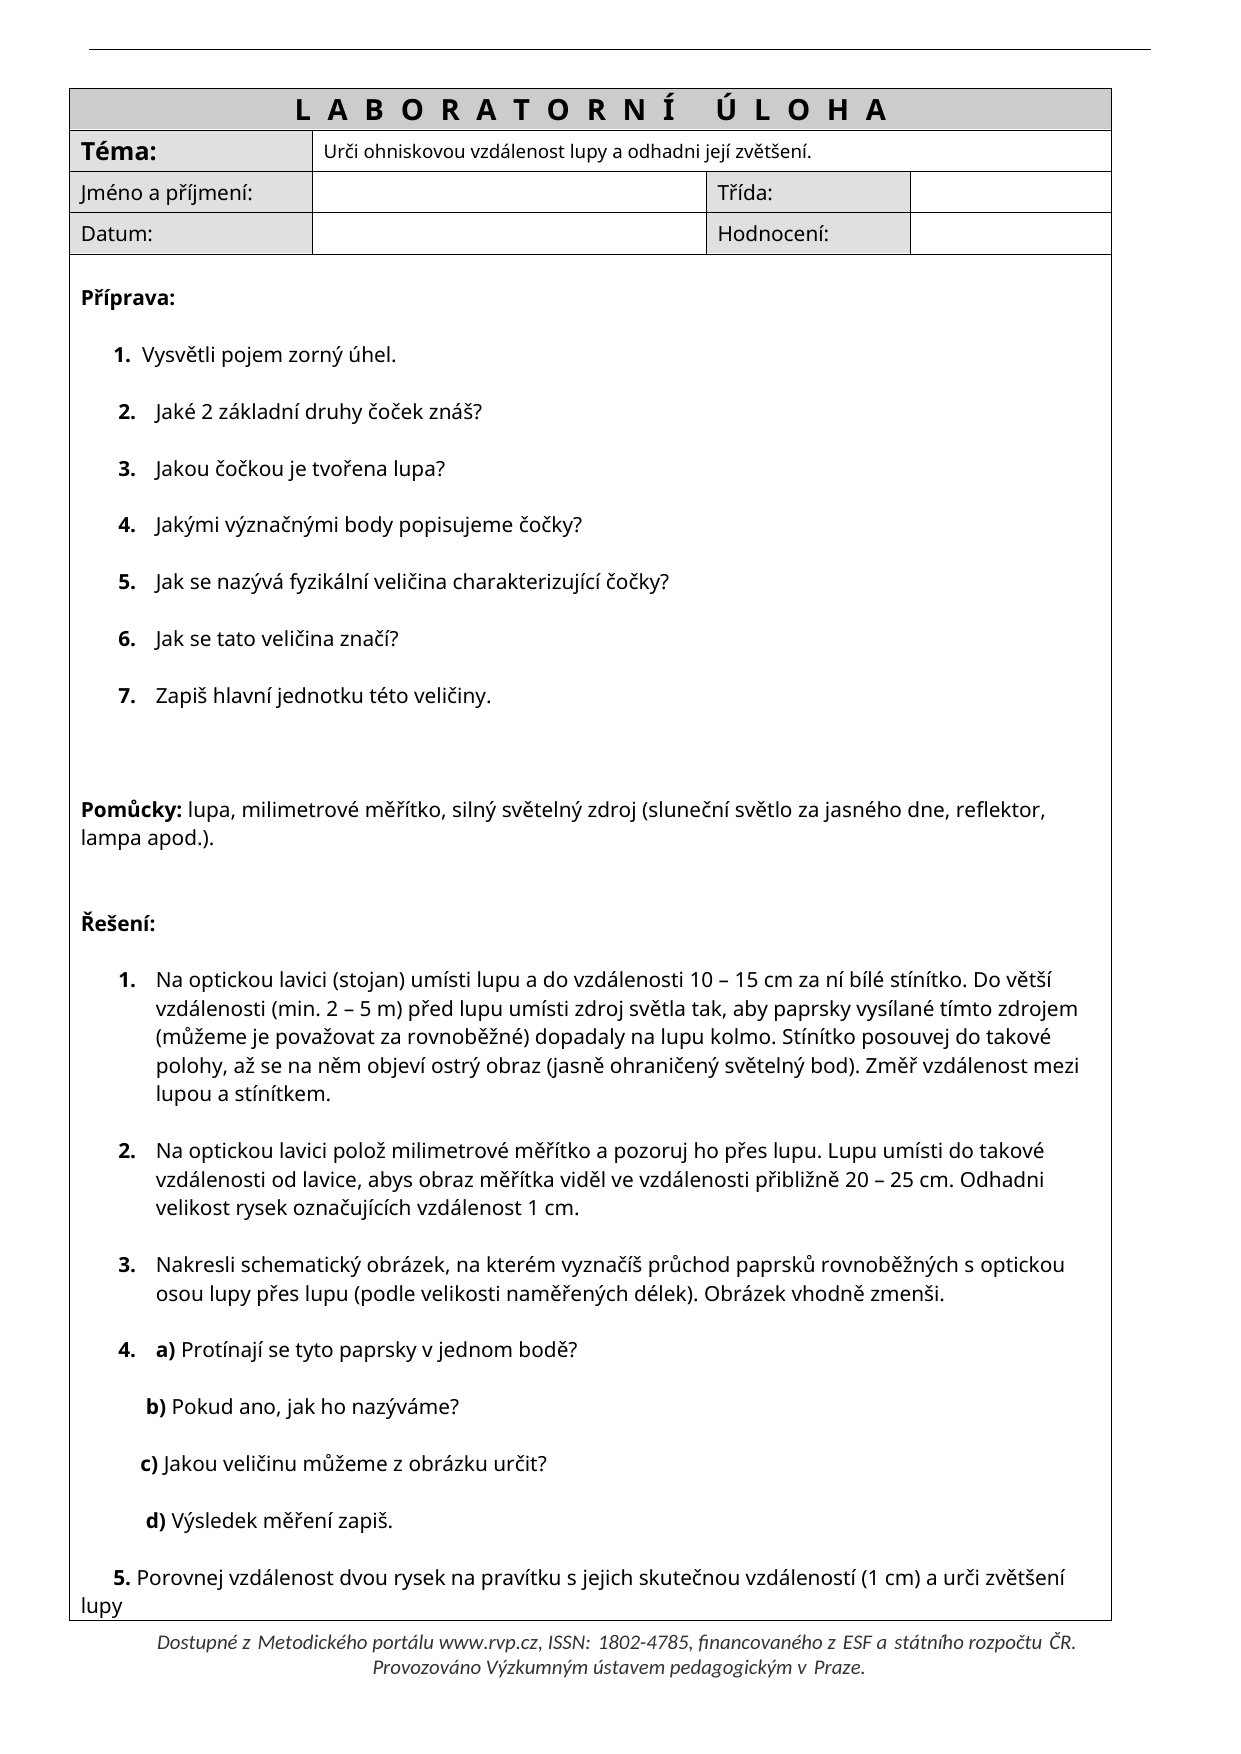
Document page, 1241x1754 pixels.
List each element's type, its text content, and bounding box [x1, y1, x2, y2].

table_cell Příprava: 1. Vysvětli pojem zorný úhel. Jaké 2 základní druhy čoček znáš? Jakou čočkou je tvořena lupa? Jakými význačnými body popisujeme čočky? Jak se nazývá fyzikální veličina charakterizující čočky? Jak se tato veličina značí? Zapiš hlavní jednotku této veličiny. Pomůcky: lupa, milimetrové měřítko, silný světelný zdroj (sluneční světlo za jasného dne, reflektor, lampa apod.). Řešení: Na optickou lavici (stojan) umísti lupu a do vzdálenosti 10 – 15 cm za ní bílé stínítko. Do větší vzdálenosti (min. 2 – 5 m) před lupu umísti zdroj světla tak, aby paprsky vysílané tímto zdrojem (můžeme je považovat za rovnoběžné) dopadaly na lupu kolmo. Stínítko posouvej do takové polohy, až se na něm objeví ostrý obraz (jasně ohraničený světelný bod). Změř vzdálenost mezi lupou a stínítkem. Na optickou lavici polož milimetrové měřítko a pozoruj ho přes lupu. Lupu umísti do takové vzdálenosti od lavice, abys obraz měřítka viděl ve vzdálenosti přibližně 20 – 25 cm. Odhadni velikost rysek označujících vzdálenost 1 cm. Nakresli schematický obrázek, na kterém vyznačíš průchod paprsků rovnoběžných s optickou osou lupy přes lupu (podle velikosti naměřených délek). Obrázek vhodně zmenši. a) Protínají se tyto paprsky v jednom bodě? b) Pokud ano, jak ho nazýváme? c) Jakou veličinu můžeme z obrázku určit? d) Výsledek měření zapiš. 5. Porovnej vzdálenost dvou rysek na pravítku s jejich skutečnou vzdáleností (1 cm) a urči zvětšení lupy [70, 255, 1111, 1620]
table_cell Téma: [70, 131, 312, 171]
table_cell Třída: [707, 172, 910, 212]
table_cell [911, 213, 1111, 253]
table_cell [313, 172, 706, 212]
table_cell Datum: [70, 213, 312, 253]
table_cell Hodnocení: [707, 213, 910, 253]
table_cell [911, 172, 1111, 212]
table_cell Urči ohniskovou vzdálenost lupy a odhadni její zvětšení. [313, 131, 1111, 171]
table_cell [313, 213, 706, 253]
table_header LABORATORNÍ ÚLOHA [70, 89, 1111, 129]
table_cell Jméno a příjmení: [70, 172, 312, 212]
